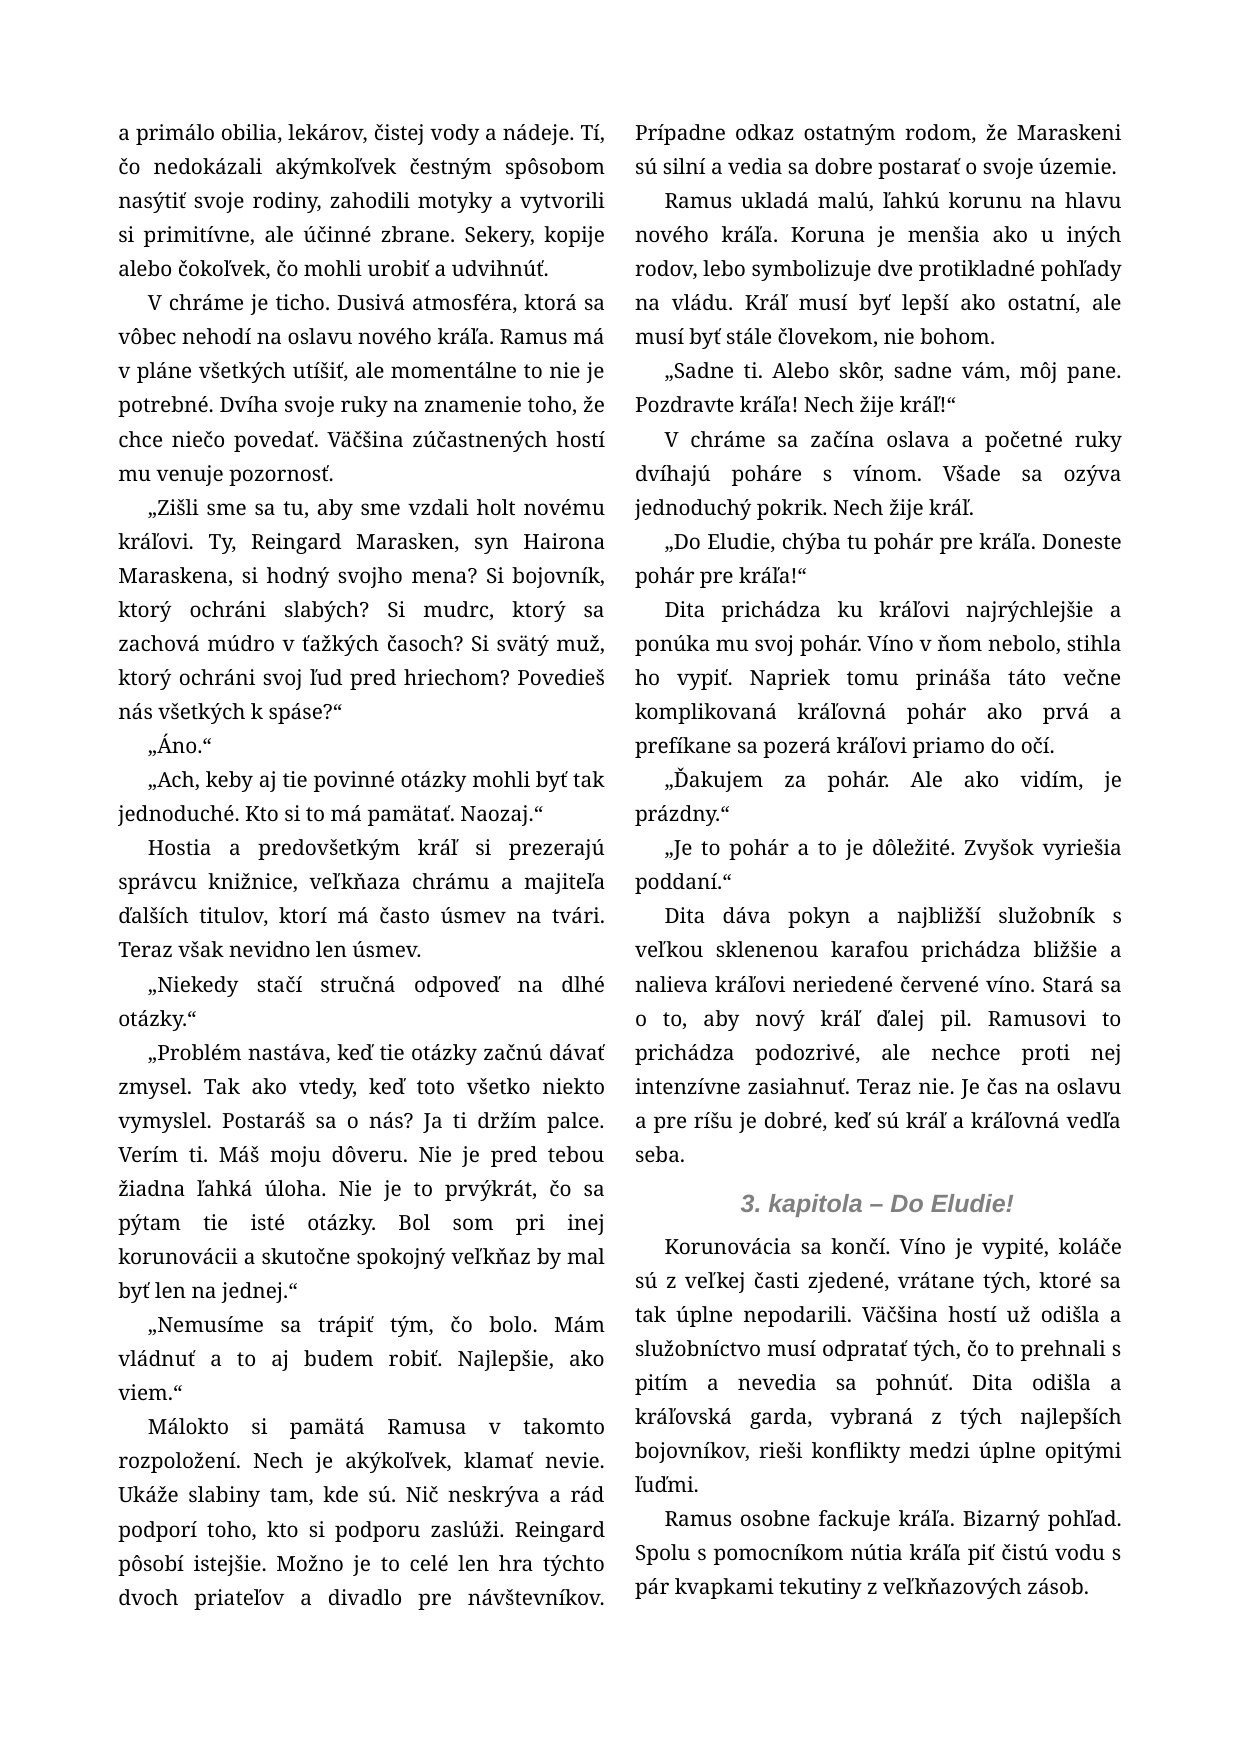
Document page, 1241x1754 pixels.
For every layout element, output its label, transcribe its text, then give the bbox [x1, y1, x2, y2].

text Ramus osobne fackuje kráľa. Bizarný pohľad. Spolu s pomocníkom nútia kráľa piť čistú vodu s pár kvapkami tekutiny z veľkňazových zásob. [635, 1504, 1122, 1601]
text „Problém nastáva, keď tie otázky začnú dávať zmysel. Tak ako vtedy, keď toto všetko niekto vymyslel. Postaráš sa o nás? Ja ti držím palce. Verím ti. Máš moju dôveru. Nie je pred tebou žiadna ľahká úloha. Nie je to prvýkrát, čo sa pýtam tie isté otázky. Bol som pri inej korunovácii a skutočne spokojný veľkňaz by mal byť len na jednej.“ [118, 1038, 605, 1305]
text Korunovácia sa končí. Víno je vypité, koláče sú z veľkej časti zjedené, vrátane tých, ktoré sa tak úplne nepodarili. Väčšina hostí už odišla a služobníctvo musí odpratať tých, čo to prehnali s pitím a nevedia sa pohnúť. Dita odišla a kráľovská garda, vybraná z tých najlepších bojovníkov, rieši konflikty medzi úplne opitými ľuďmi. [635, 1232, 1122, 1499]
text „Ach, keby aj tie povinné otázky mohli byť tak jednoduché. Kto si to má pamätať. Naozaj.“ [118, 765, 605, 828]
text Dita prichádza ku kráľovi najrýchlejšie a ponúka mu svoj pohár. Víno v ňom nebolo, stihla ho vypiť. Napriek tomu prináša táto večne komplikovaná kráľovná pohár ako prvá a prefíkane sa pozerá kráľovi priamo do očí. [635, 595, 1122, 760]
text „Sadne ti. Alebo skôr, sadne vám, môj pane. Pozdravte kráľa! Nech žije kráľ!“ [635, 357, 1122, 419]
subtitle 3. kapitola – Do Eludie! [635, 1189, 1122, 1217]
text Prípadne odkaz ostatným rodom, že Maraskeni sú silní a vedia sa dobre postarať o svoje územie. [635, 118, 1122, 181]
text „Do Eludie, chýba tu pohár pre kráľa. Doneste pohár pre kráľa!“ [635, 527, 1122, 589]
text „Je to pohár a to je dôležité. Zvyšok vyriešia poddaní.“ [635, 833, 1122, 896]
text „Ďakujem za pohár. Ale ako vidím, je prázdny.“ [635, 765, 1122, 828]
text „Áno.“ [118, 731, 605, 760]
text „Zišli sme sa tu, aby sme vzdali holt novému kráľovi. Ty, Reingard Marasken, syn Hairona Maraskena, si hodný svojho mena? Si bojovník, ktorý ochráni slabých? Si mudrc, ktorý sa zachová múdro v ťažkých časoch? Si svätý muž, ktorý ochráni svoj ľud pred hriechom? Povedieš nás všetkých k spáse?“ [118, 493, 605, 726]
text a primálo obilia, lekárov, čistej vody a nádeje. Tí, čo nedokázali akýmkoľvek čestným spôsobom nasýtiť svoje rodiny, zahodili motyky a vytvorili si primitívne, ale účinné zbrane. Sekery, kopije alebo čokoľvek, čo mohli urobiť a udvihnúť. [118, 118, 605, 283]
text „Niekedy stačí stručná odpoveď na dlhé otázky.“ [118, 970, 605, 1032]
text V chráme sa začína oslava a početné ruky dvíhajú poháre s vínom. Všade sa ozýva jednoduchý pokrik. Nech žije kráľ. [635, 425, 1122, 521]
text „Nemusíme sa trápiť tým, čo bolo. Mám vládnuť a to aj budem robiť. Najlepšie, ako viem.“ [118, 1310, 605, 1407]
text V chráme je ticho. Dusivá atmosféra, ktorá sa vôbec nehodí na oslavu nového kráľa. Ramus má v pláne všetkých utíšiť, ale momentálne to nie je potrebné. Dvíha svoje ruky na znamenie toho, že chce niečo povedať. Väčšina zúčastnených hostí mu venuje pozornosť. [118, 288, 605, 487]
text Málokto si pamätá Ramusa v takomto rozpoložení. Nech je akýkoľvek, klamať nevie. Ukáže slabiny tam, kde sú. Nič neskrýva a rád podporí toho, kto si podporu zaslúži. Reingard pôsobí istejšie. Možno je to celé len hra týchto dvoch priateľov a divadlo pre návštevníkov. [118, 1412, 605, 1611]
text Dita dáva pokyn a najbližší služobník s veľkou sklenenou karafou prichádza bližšie a nalieva kráľovi neriedené červené víno. Stará sa o to, aby nový kráľ ďalej pil. Ramusovi to prichádza podozrivé, ale nechce proti nej intenzívne zasiahnuť. Teraz nie. Je čas na oslavu a pre ríšu je dobré, keď sú kráľ a kráľovná vedľa seba. [635, 902, 1122, 1168]
text Ramus ukladá malú, ľahkú korunu na hlavu nového kráľa. Koruna je menšia ako u iných rodov, lebo symbolizuje dve protikladné pohľady na vládu. Kráľ musí byť lepší ako ostatní, ale musí byť stále človekom, nie bohom. [635, 186, 1122, 351]
text Hostia a predovšetkým kráľ si prezerajú správcu knižnice, veľkňaza chrámu a majiteľa ďalších titulov, ktorí má často úsmev na tvári. Teraz však nevidno len úsmev. [118, 833, 605, 964]
